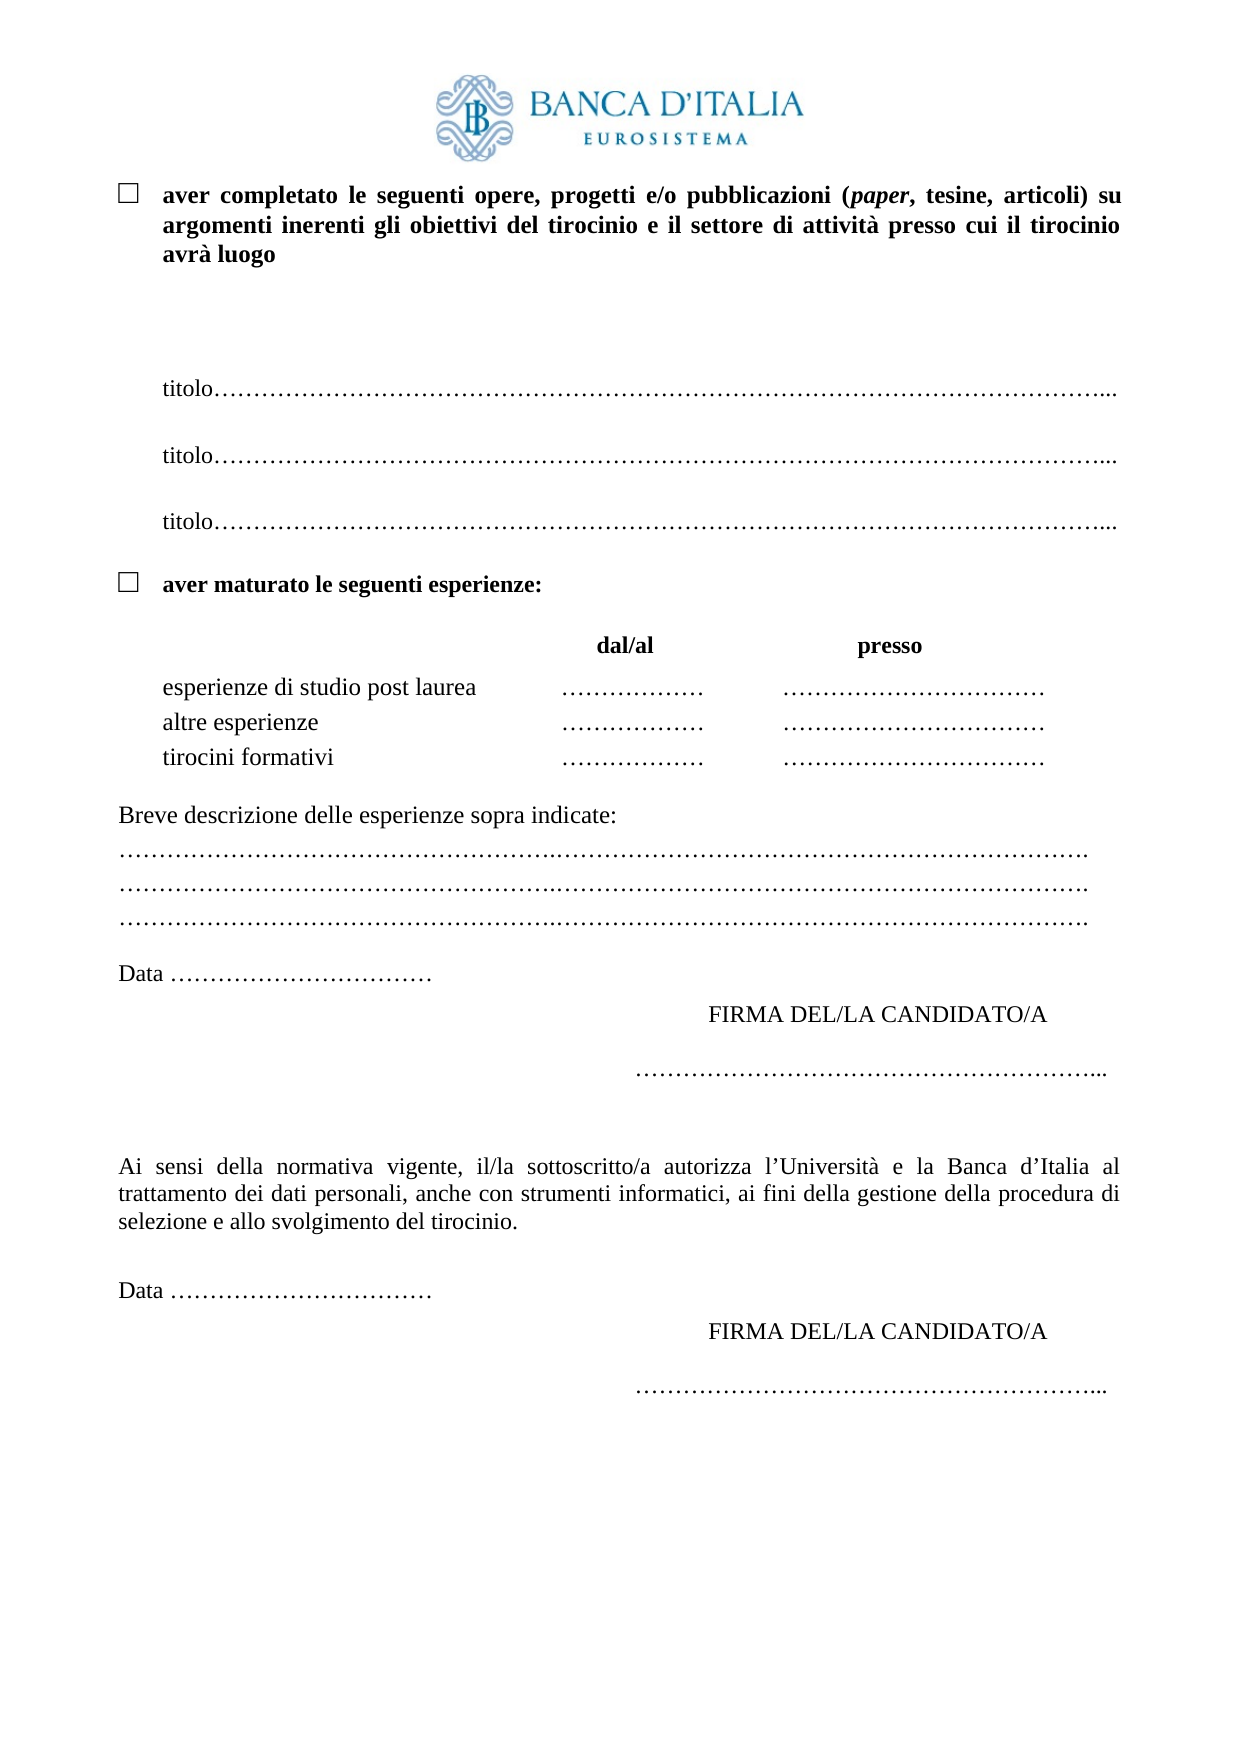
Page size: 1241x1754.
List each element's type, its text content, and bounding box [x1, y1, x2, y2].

text esperienze di studio post laurea ……………… …………………………… [162, 672, 1122, 701]
list aver maturato le seguenti esperienze: [118, 561, 1122, 599]
text titolo…………………………………………………………………………………………………... [162, 507, 1122, 535]
list aver completato le seguenti opere, progetti e/o pubblicazioni (paper, tesine, articoli) su argomenti inerenti gli obiettivi del tirocinio e il settore di attività presso cui il tirocinio avrà luogo [118, 172, 1122, 268]
text Breve descrizione delle esperienze sopra indicate: [118, 800, 1122, 829]
text Ai sensi della normativa vigente, il/la sottoscritto/a autorizza l’Università e la Banca d’Italia al trattamento dei dati personali, anche con strumenti informatici, ai fini della gestione della procedura di selezione e allo svolgimento del tirocinio. [118, 1152, 1122, 1235]
text altre esperienze ……………… …………………………… [162, 707, 1122, 736]
text …………………………………………………... [634, 1371, 1122, 1399]
text ……………………………………………….…………………………………………………………. [118, 903, 1122, 930]
text ……………………………………………….…………………………………………………………. [118, 869, 1122, 896]
text FIRMA DEL/LA CANDIDATO/A [708, 1000, 1122, 1028]
text tirocini formativi ……………… …………………………… [162, 742, 1122, 771]
text Data …………………………… [118, 959, 1122, 987]
text FIRMA DEL/LA CANDIDATO/A [708, 1317, 1122, 1345]
text titolo…………………………………………………………………………………………………... [162, 441, 1122, 468]
text …………………………………………………... [634, 1054, 1122, 1082]
text dal/al presso [118, 631, 1122, 659]
text ……………………………………………….…………………………………………………………. [118, 835, 1122, 862]
text Data …………………………… [118, 1276, 1122, 1304]
text titolo…………………………………………………………………………………………………... [162, 374, 1122, 402]
